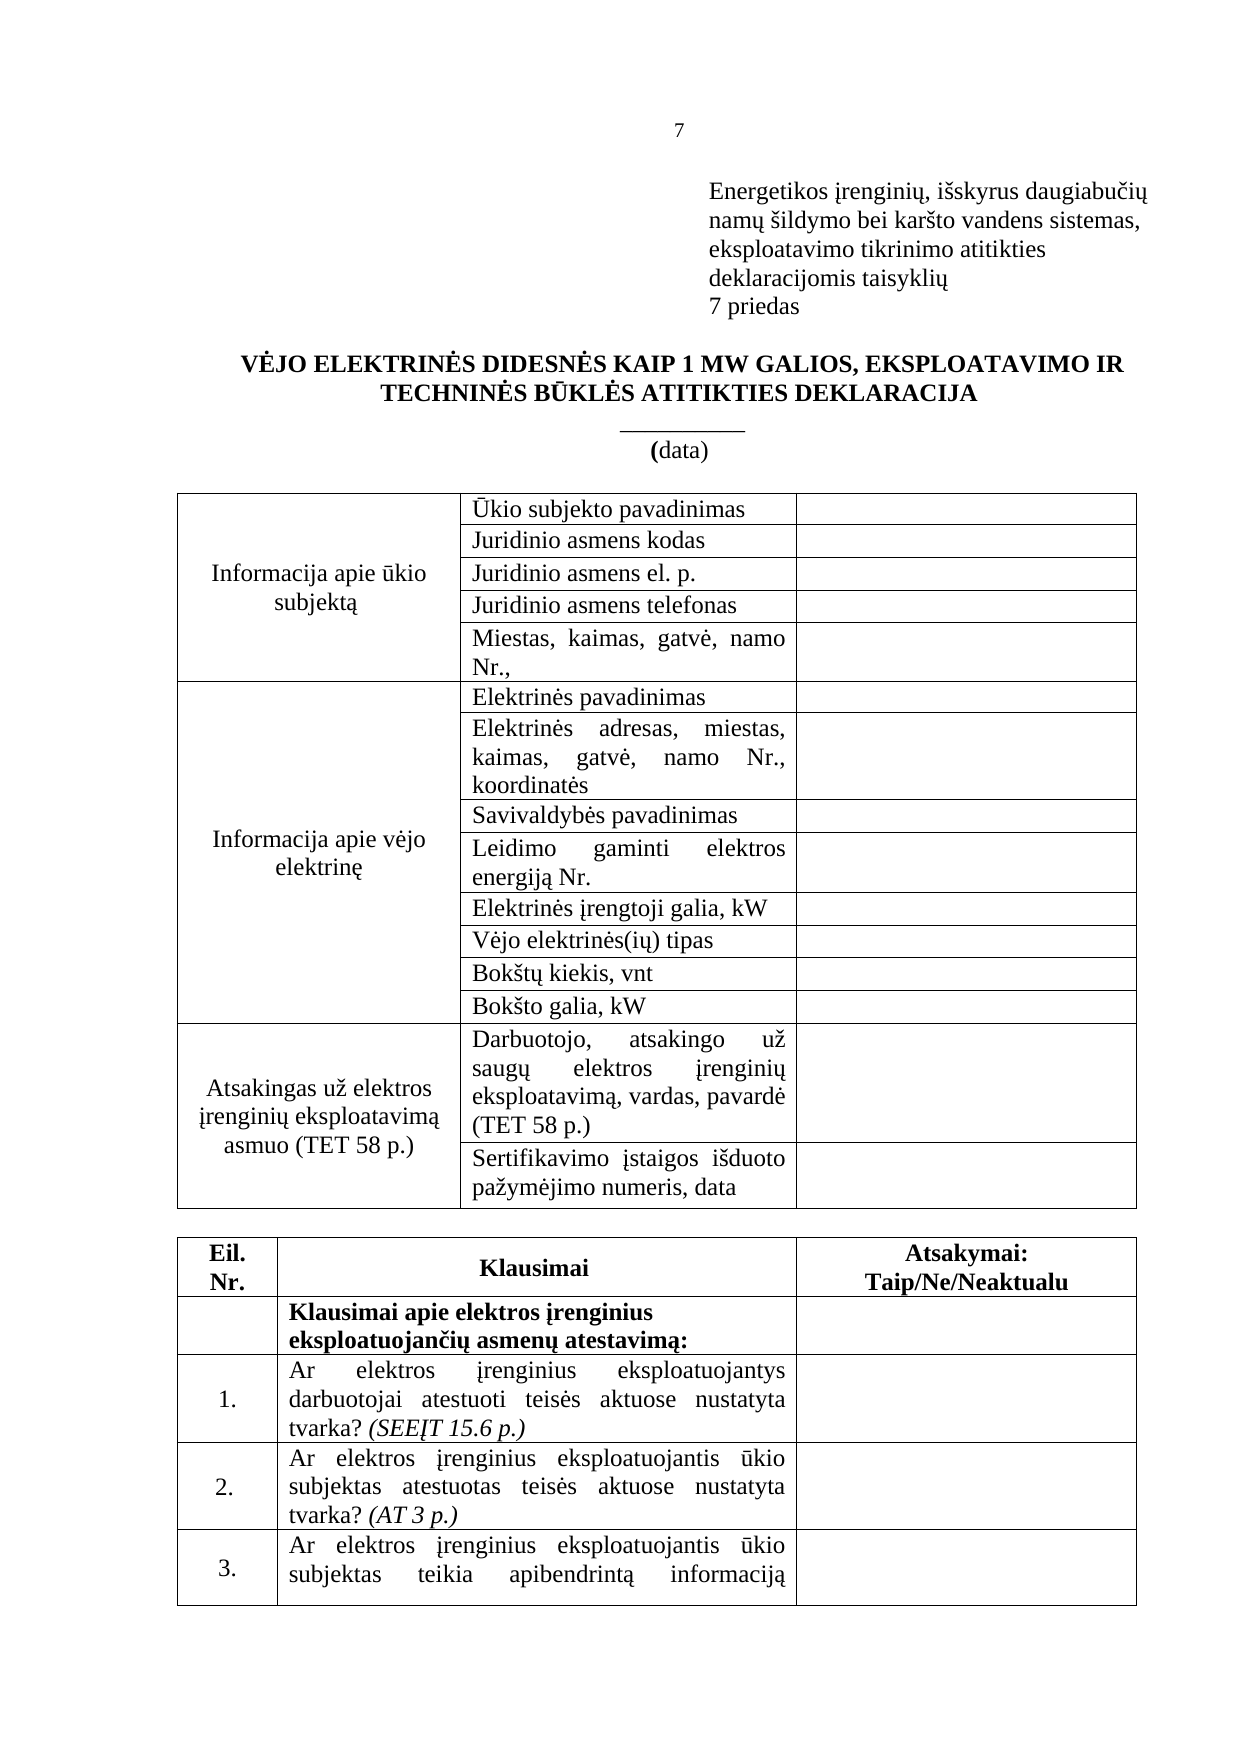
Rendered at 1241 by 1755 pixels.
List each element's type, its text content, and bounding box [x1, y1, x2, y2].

table_cell [797, 623, 1136, 681]
table_cell Informacija apie vėjo elektrinę [178, 682, 460, 1023]
table_header Eil. Nr. [178, 1238, 277, 1296]
text deklaracijomis taisyklių [709, 263, 1181, 291]
table_cell 1. [178, 1355, 277, 1442]
table_cell [797, 926, 1136, 957]
text 7 priedas [709, 291, 1181, 320]
table_cell [797, 682, 1136, 712]
table_cell [797, 1443, 1136, 1529]
table_cell Vėjo elektrinės(ių) tipas [461, 926, 796, 957]
table_cell [797, 800, 1136, 832]
table_header Klausimai [278, 1238, 796, 1296]
text eksploatavimo tikrinimo atitikties [709, 234, 1181, 263]
table_cell [797, 558, 1136, 589]
table_cell Bokštų kiekis, vnt [461, 958, 796, 990]
table_cell Bokšto galia, kW [461, 991, 796, 1023]
table_cell Sertifikavimo įstaigos išduoto pažymėjimo numeris, data [461, 1143, 796, 1207]
table_cell Elektrinės pavadinimas [461, 682, 796, 712]
table_cell [797, 991, 1136, 1023]
table_cell [797, 893, 1136, 924]
table_cell [797, 1024, 1136, 1142]
table_cell Miestas, kaimas, gatvė, namo Nr., [461, 623, 796, 681]
table_cell [797, 1355, 1136, 1442]
text namų šildymo bei karšto vandens sistemas, [709, 205, 1181, 234]
table_cell Juridinio asmens kodas [461, 525, 796, 557]
table_cell Juridinio asmens el. p. [461, 558, 796, 589]
table_cell Savivaldybės pavadinimas [461, 800, 796, 832]
table_cell [797, 1297, 1136, 1354]
table_cell Ar elektros įrenginius eksploatuojantis ūkio subjektas atestuotas teisės aktuose nustatyta tvarka? (AT 3 p.) [278, 1443, 796, 1529]
table_cell [797, 833, 1136, 892]
table_cell Elektrinės įrengtoji galia, kW [461, 893, 796, 924]
table_cell 3. [178, 1530, 277, 1605]
table_cell [797, 525, 1136, 557]
table_header Ūkio subjekto pavadinimas [461, 494, 796, 524]
table_cell [797, 1530, 1136, 1605]
table_cell Atsakingas už elektros įrenginių eksploatavimą asmuo (TET 58 p.) [178, 1024, 460, 1207]
text (data) [177, 435, 1181, 464]
table_cell Juridinio asmens telefonas [461, 591, 796, 622]
text VĖJO ELEKTRINĖS DIDESNĖS KAIP 1 MW GALIOS, EKSPLOATAVIMO IR TECHNINĖS BŪKLĖS ATITIKTIES DEKLARACIJA [177, 349, 1181, 406]
table_header Atsakymai: Taip/Ne/Neaktualu [797, 1238, 1136, 1296]
table_cell [797, 958, 1136, 990]
table_header [797, 494, 1136, 524]
table_cell [178, 1297, 277, 1354]
table_cell Ar elektros įrenginius eksploatuojantys darbuotojai atestuoti teisės aktuose nustatyta tvarka? (SEEĮT 15.6 p.) [278, 1355, 796, 1442]
table_cell [797, 713, 1136, 799]
table_cell Klausimai apie elektros įrenginius eksploatuojančių asmenų atestavimą: [278, 1297, 796, 1354]
table_cell [797, 1143, 1136, 1207]
table_cell Ar elektros įrenginius eksploatuojantis ūkio subjektas teikia apibendrintą informaciją [278, 1530, 796, 1605]
text __________ [177, 406, 1181, 435]
table_cell 2. [178, 1443, 277, 1529]
table_cell Leidimo gaminti elektros energiją Nr. [461, 833, 796, 892]
table_cell [797, 591, 1136, 622]
text Energetikos įrenginių, išskyrus daugiabučių [709, 176, 1181, 205]
table_header Informacija apie ūkio subjektą [178, 494, 460, 681]
table_cell Darbuotojo, atsakingo už saugų elektros įrenginių eksploatavimą, vardas, pavardė (TET 58 p.) [461, 1024, 796, 1142]
table_cell Elektrinės adresas, miestas, kaimas, gatvė, namo Nr., koordinatės [461, 713, 796, 799]
